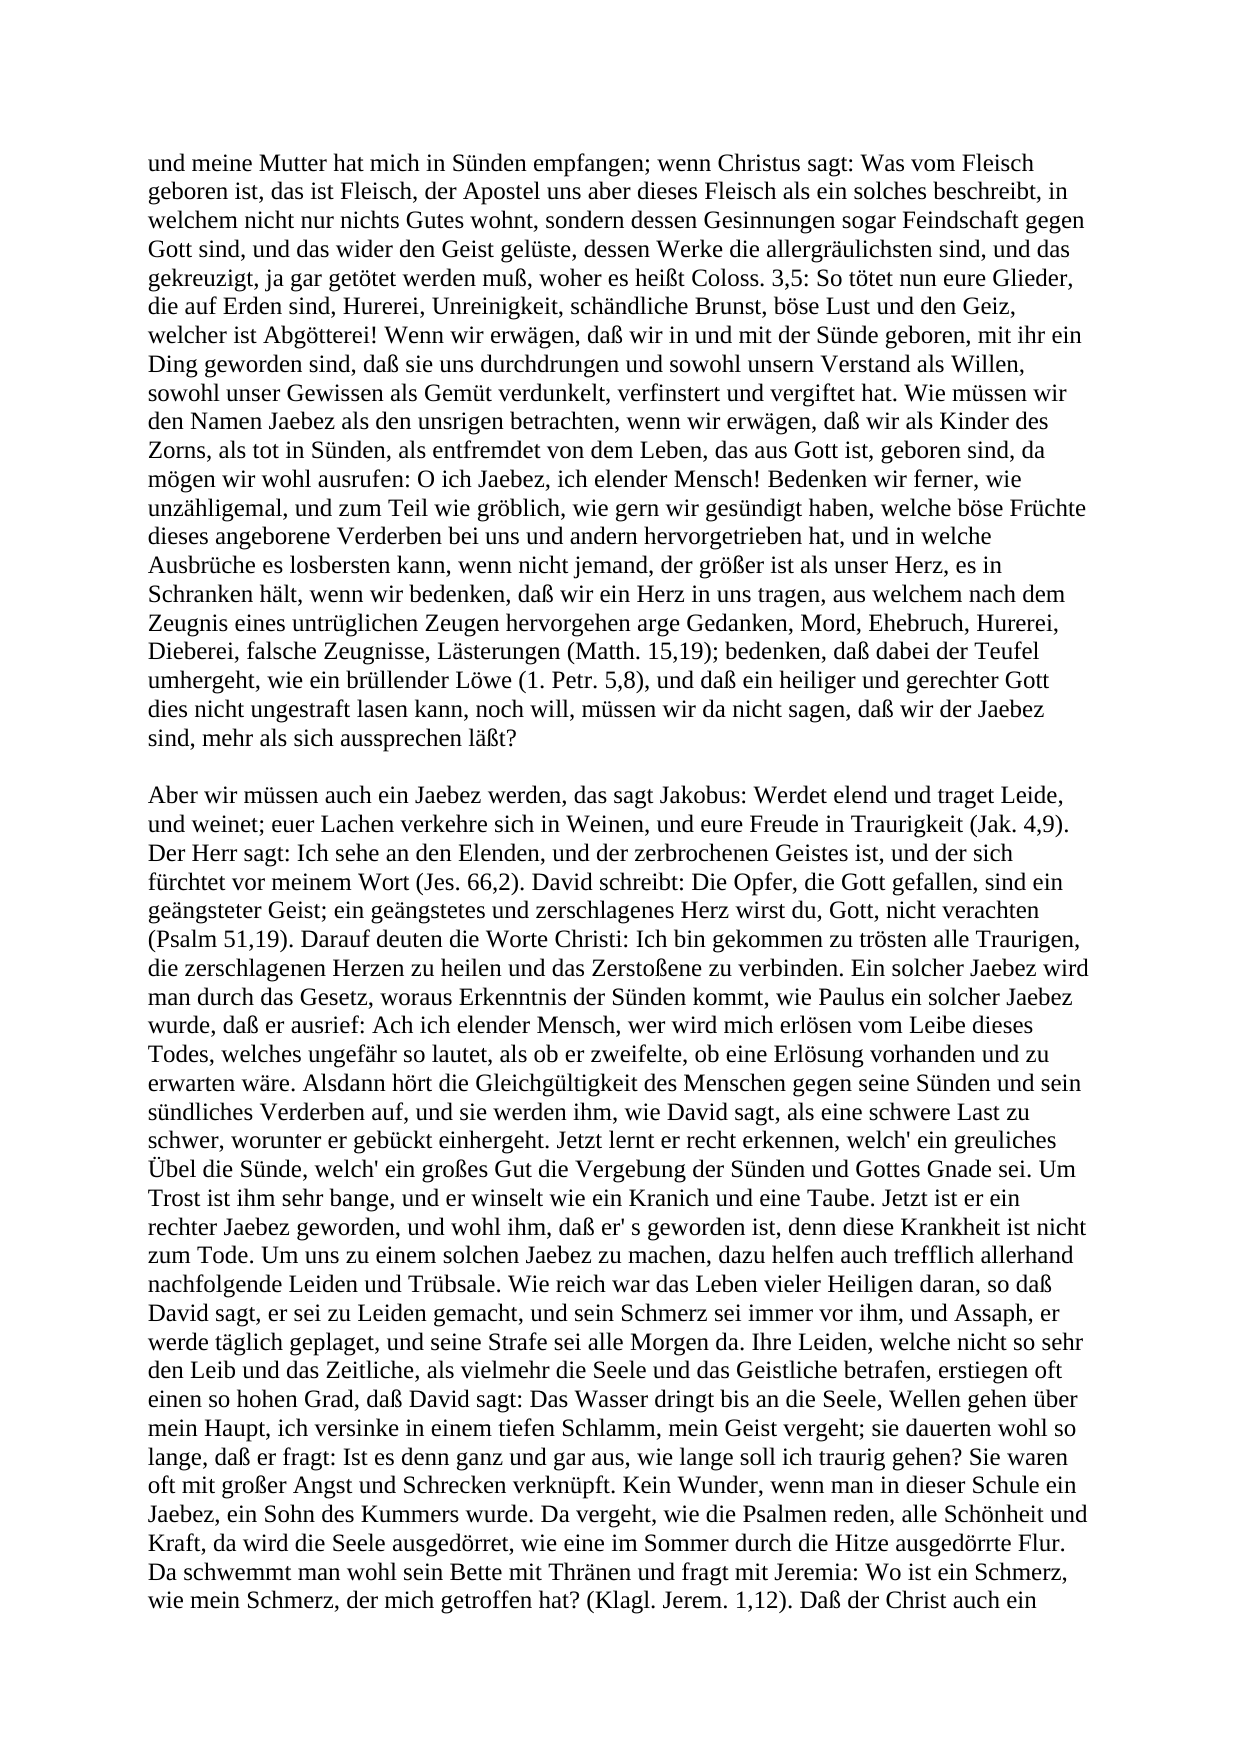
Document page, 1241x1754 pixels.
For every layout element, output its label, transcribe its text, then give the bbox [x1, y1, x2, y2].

text Aber wir müssen auch ein Jaebez werden, das sagt Jakobus: Werdet elend und traget Leide, und weinet; euer Lachen verkehre sich in Weinen, und eure Freude in Traurigkeit (Jak. 4,9). Der Herr sagt: Ich sehe an den Elenden, und der zerbrochenen Geistes ist, und der sich fürchtet vor meinem Wort (Jes. 66,2). David schreibt: Die Opfer, die Gott gefallen, sind ein geängsteter Geist; ein geängstetes und zerschlagenes Herz wirst du, Gott, nicht verachten (Psalm 51,19). Darauf deuten die Worte Christi: Ich bin gekommen zu trösten alle Traurigen, die zerschlagenen Herzen zu heilen und das Zerstoßene zu verbinden. Ein solcher Jaebez wird man durch das Gesetz, woraus Erkenntnis der Sünden kommt, wie Paulus ein solcher Jaebez wurde, daß er ausrief: Ach ich elender Mensch, wer wird mich erlösen vom Leibe dieses Todes, welches ungefähr so lautet, als ob er zweifelte, ob eine Erlösung vorhanden und zu erwarten wäre. Alsdann hört die Gleichgültigkeit des Menschen gegen seine Sünden und sein sündliches Verderben auf, und sie werden ihm, wie David sagt, als eine schwere Last zu schwer, worunter er gebückt einhergeht. Jetzt lernt er recht erkennen, welch' ein greuliches Übel die Sünde, welch' ein großes Gut die Vergebung der Sünden und Gottes Gnade sei. Um Trost ist ihm sehr bange, und er winselt wie ein Kranich und eine Taube. Jetzt ist er ein rechter Jaebez geworden, und wohl ihm, daß er' s geworden ist, denn diese Krankheit ist nicht zum Tode. Um uns zu einem solchen Jaebez zu machen, dazu helfen auch trefflich allerhand nachfolgende Leiden und Trübsale. Wie reich war das Leben vieler Heiligen daran, so daß David sagt, er sei zu Leiden gemacht, und sein Schmerz sei immer vor ihm, und Assaph, er werde täglich geplaget, und seine Strafe sei alle Morgen da. Ihre Leiden, welche nicht so sehr den Leib und das Zeitliche, als vielmehr die Seele und das Geistliche betrafen, erstiegen oft einen so hohen Grad, daß David sagt: Das Wasser dringt bis an die Seele, Wellen gehen über mein Haupt, ich versinke in einem tiefen Schlamm, mein Geist vergeht; sie dauerten wohl so lange, daß er fragt: Ist es denn ganz und gar aus, wie lange soll ich traurig gehen? Sie waren oft mit großer Angst und Schrecken verknüpft. Kein Wunder, wenn man in dieser Schule ein Jaebez, ein Sohn des Kummers wurde. Da vergeht, wie die Psalmen reden, alle Schönheit und Kraft, da wird die Seele ausgedörret, wie eine im Sommer durch die Hitze ausgedörrte Flur. Da schwemmt man wohl sein Bette mit Thränen und fragt mit Jeremia: Wo ist ein Schmerz, wie mein Schmerz, der mich getroffen hat? (Klagl. Jerem. 1,12). Daß der Christ auch ein [148, 781, 1093, 1614]
text und meine Mutter hat mich in Sünden empfangen; wenn Christus sagt: Was vom Fleisch geboren ist, das ist Fleisch, der Apostel uns aber dieses Fleisch als ein solches beschreibt, in welchem nicht nur nichts Gutes wohnt, sondern dessen Gesinnungen sogar Feindschaft gegen Gott sind, und das wider den Geist gelüste, dessen Werke die allergräulichsten sind, und das gekreuzigt, ja gar getötet werden muß, woher es heißt Coloss. 3,5: So tötet nun eure Glieder, die auf Erden sind, Hurerei, Unreinigkeit, schändliche Brunst, böse Lust und den Geiz, welcher ist Abgötterei! Wenn wir erwägen, daß wir in und mit der Sünde geboren, mit ihr ein Ding geworden sind, daß sie uns durchdrungen und sowohl unsern Verstand als Willen, sowohl unser Gewissen als Gemüt verdunkelt, verfinstert und vergiftet hat. Wie müssen wir den Namen Jaebez als den unsrigen betrachten, wenn wir erwägen, daß wir als Kinder des Zorns, als tot in Sünden, als entfremdet von dem Leben, das aus Gott ist, geboren sind, da mögen wir wohl ausrufen: O ich Jaebez, ich elender Mensch! Bedenken wir ferner, wie unzähligemal, und zum Teil wie gröblich, wie gern wir gesündigt haben, welche böse Früchte dieses angeborene Verderben bei uns und andern hervorgetrieben hat, und in welche Ausbrüche es losbersten kann, wenn nicht jemand, der größer ist als unser Herz, es in Schranken hält, wenn wir bedenken, daß wir ein Herz in uns tragen, aus welchem nach dem Zeugnis eines untrüglichen Zeugen hervorgehen arge Gedanken, Mord, Ehebruch, Hurerei, Dieberei, falsche Zeugnisse, Lästerungen (Matth. 15,19); bedenken, daß dabei der Teufel umhergeht, wie ein brüllender Löwe (1. Petr. 5,8), und daß ein heiliger und gerechter Gott dies nicht ungestraft lasen kann, noch will, müssen wir da nicht sagen, daß wir der Jaebez sind, mehr als sich aussprechen läßt? [148, 148, 1093, 751]
